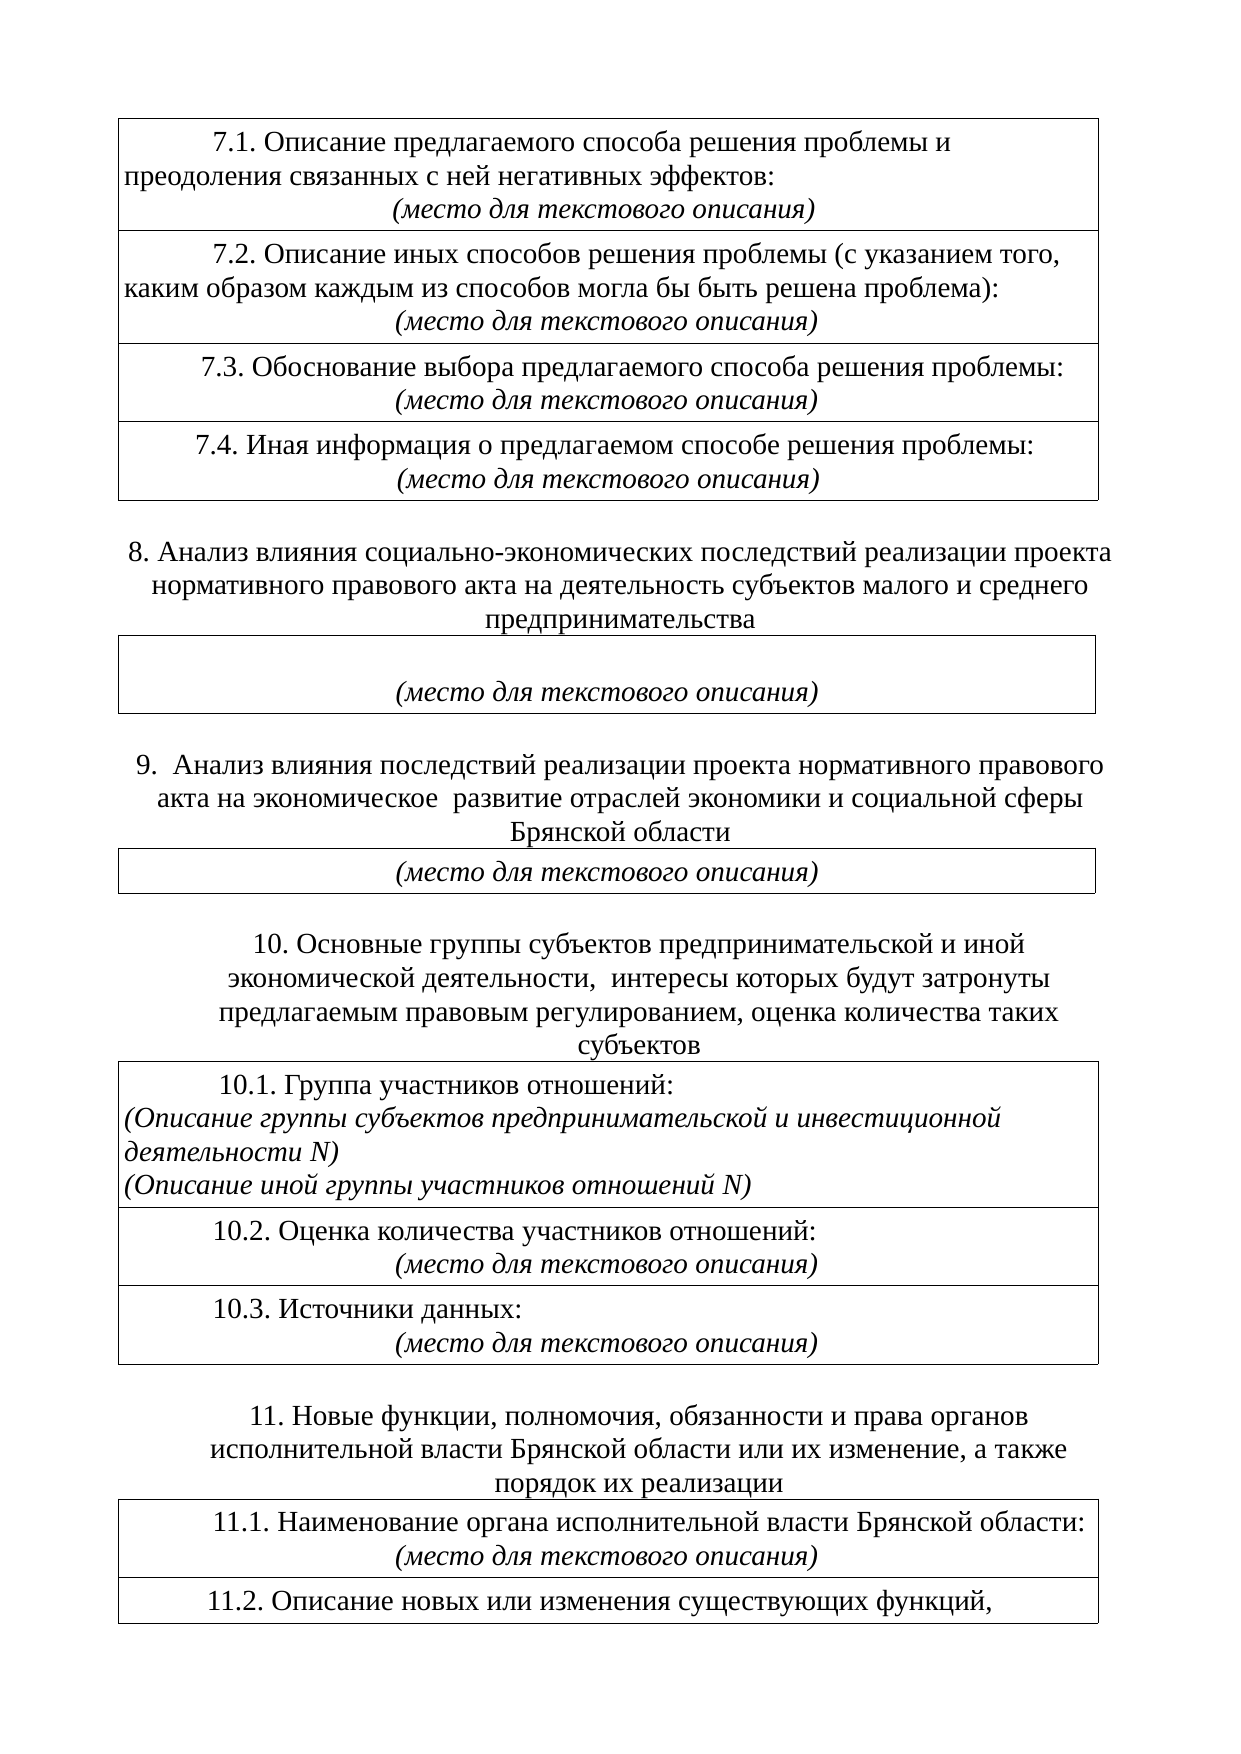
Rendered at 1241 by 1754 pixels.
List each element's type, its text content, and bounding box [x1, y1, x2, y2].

text 8. Анализ влияния социально-экономических последствий реализации проекта нормативного правового акта на деятельность субъектов малого и среднего предпринимательства [118, 534, 1122, 634]
text 9. Анализ влияния последствий реализации проекта нормативного правового акта на экономическое развитие отраслей экономики и социальной сферы Брянской области [118, 747, 1122, 848]
table_header 11.1. Наименование органа исполнительной власти Брянской области: (место для текстового описания) [119, 1500, 1098, 1577]
table_header (место для текстового описания) [119, 849, 1095, 893]
table_cell 11.2. Описание новых или изменения существующих функций, [119, 1578, 1098, 1622]
table_header (место для текстового описания) [119, 636, 1095, 713]
table_cell 7.2. Описание иных способов решения проблемы (с указанием того, каким образом каждым из способов могла бы быть решена проблема): (место для текстового описания) [119, 231, 1098, 343]
text 11. Новые функции, полномочия, обязанности и права органов исполнительной власти Брянской области или их изменение, а также порядок их реализации [156, 1398, 1122, 1498]
table_cell 7.4. Иная информация о предлагаемом способе решения проблемы: (место для текстового описания) [119, 422, 1098, 500]
table_cell 10.3. Источники данных: (место для текстового описания) [119, 1286, 1098, 1364]
table_header 7.1. Описание предлагаемого способа решения проблемы и преодоления связанных с ней негативных эффектов: (место для текстового описания) [119, 119, 1098, 230]
text 10. Основные группы субъектов предпринимательской и иной экономической деятельности, интересы которых будут затронуты предлагаемым правовым регулированием, оценка количества таких субъектов [156, 927, 1122, 1061]
table_cell 10.2. Оценка количества участников отношений: (место для текстового описания) [119, 1208, 1098, 1285]
table_header 10.1. Группа участников отношений: (Описание группы субъектов предпринимательской и инвестиционной деятельности N) (Описание иной группы участников отношений N) [119, 1062, 1098, 1207]
table_cell 7.3. Обоснование выбора предлагаемого способа решения проблемы: (место для текстового описания) [119, 344, 1098, 421]
